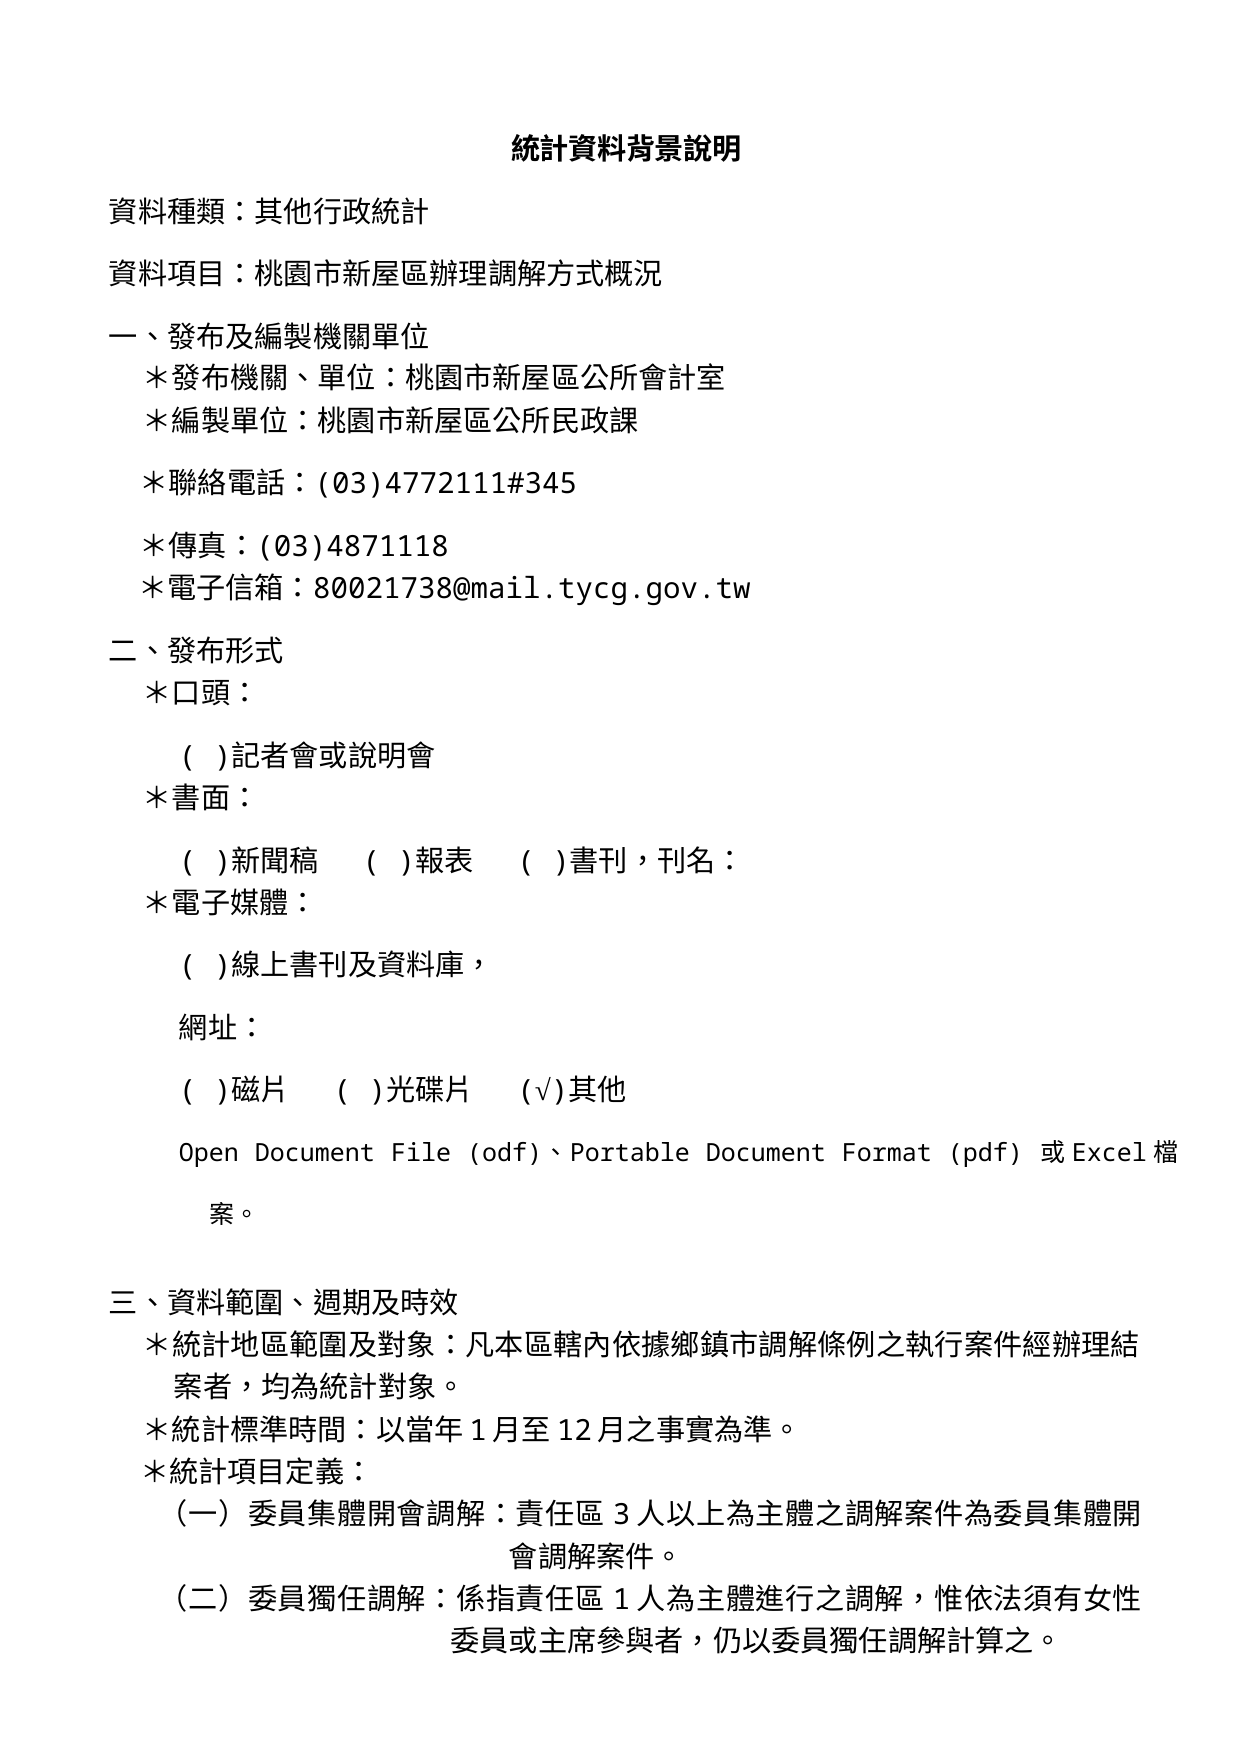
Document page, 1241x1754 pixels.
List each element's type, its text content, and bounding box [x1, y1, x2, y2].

table_header 統計資料背景說明 資料種類：其他行政統計 資料項目：桃園市新屋區辦理調解方式概況 一、發布及編製機關單位 ＊發布機關、單位：桃園市新屋區公所會計室 ＊編製單位：桃園市新屋區公所民政課 ＊聯絡電話：(03)4772111#345 ＊傳真：(03)4871118 ＊電子信箱：80021738@mail.tycg.gov.tw 二、發布形式 ＊口頭： ( )記者會或說明會 ＊書面： ( )新聞稿 ( )報表 ( )書刊，刊名： ＊電子媒體： ( )線上書刊及資料庫， 網址： ( )磁片 ( )光碟片 (√)其他 Open Document File (odf)、Portable Document Format (pdf) 或Excel檔案。 三、資料範圍、週期及時效 ＊統計地區範圍及對象：凡本區轄內依據鄉鎮市調解條例之執行案件經辦理結案者，均為統計對象。 ＊統計標準時間：以當年1月至12月之事實為準。 ＊統計項目定義： （一）委員集體開會調解：責任區3人以上為主體之調解案件為委員集體開會調解案件。 （二）委員獨任調解：係指責任區1人為主體進行之調解，惟依法須有女性委員或主席參與者，仍以委員獨任調解計算之。 （三）協同調解：指調解件數中，有相關單位人士參與協同調解者。 （四）成立：指當年調解成立之件數。 （五）不成立：指1次或多次調解未達成協議不再調解之當年結案之件數。 （六）本表調解方式合計欄應與「30293-03-01-3桃園市新屋區辦理調解業務概況」之結案件數總計相符。 ＊統計單位：件、%。 ＊統計分類：依「調解方式」及「協同調解」分。 ＊發布週期(指資料編製或產生之頻率，如月、季、年等)：年。 ＊時效(指統計標準時間至資料發布時間之間隔時間)：1個月。 ＊資料變革：無。 四、公開資料發布訊息 ＊預告發布日期(含預告方式及週期)：每年終了後1個月(原訂預告發布日期如遇例假日或國定假日則延至下一個工作日發布)。 ＊同步發送單位(說明資料發布時同步發送之單位或可同步查得該資料之網址)：桃園市政府法務局。 五、資料品質 ＊統計指標編製方法與資料來源說明：依據本公所資料彙編。 ＊統計資料交叉查核及確保資料合理性之機制(說明各項資料之相互關係及不同資料來源之相關統計差異性)：紙本紀錄與電子檔案交叉查核。 六、須注意及預定改變之事項(說明預定修正之資料、定義、統計方法等及其修正原因)：無。 七、其他事項：無。 [98, 105, 1155, 1660]
